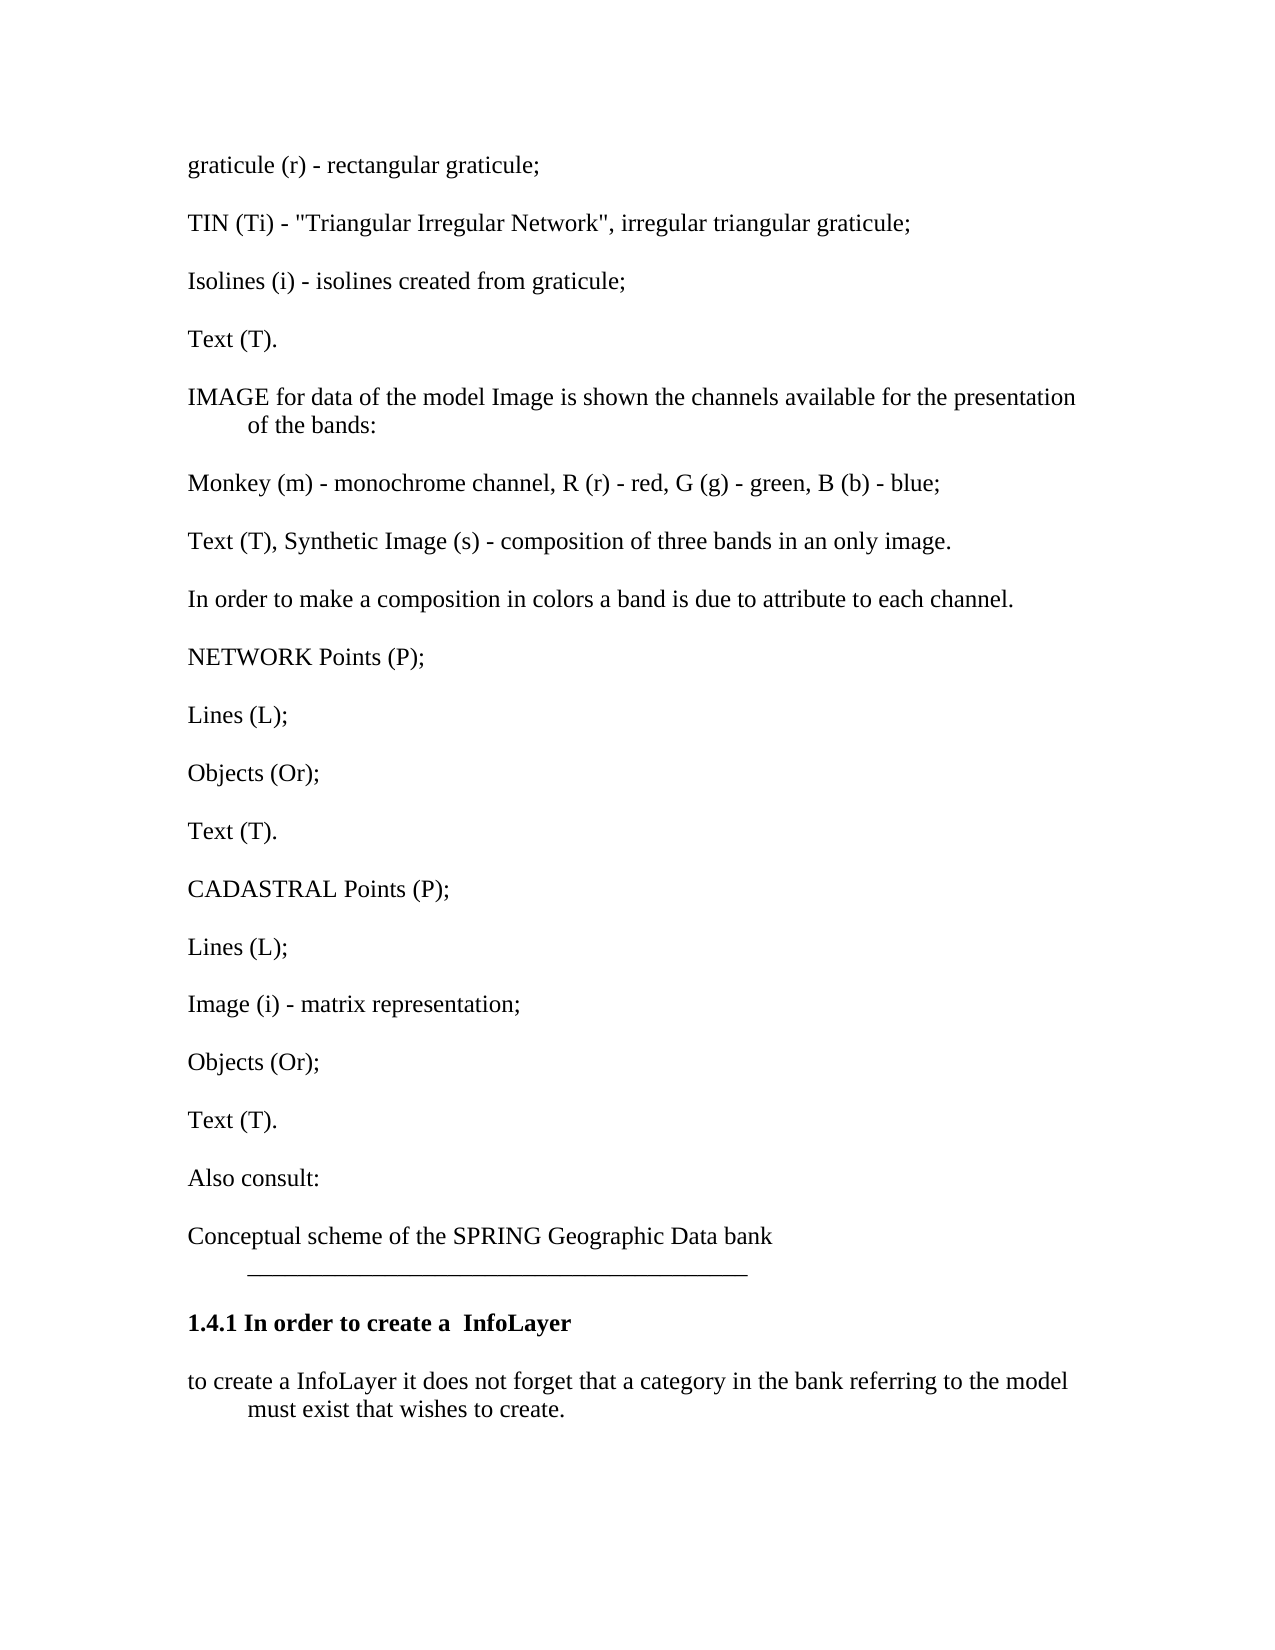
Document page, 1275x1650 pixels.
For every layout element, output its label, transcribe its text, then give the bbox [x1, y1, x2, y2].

subtitle Text (T). [187, 816, 1087, 844]
subtitle Text (T). [187, 324, 1087, 352]
subtitle Monkey (m) - monochrome channel, R (r) - red, G (g) - green, B (b) - blue; [187, 468, 1087, 497]
subtitle Text (T). [187, 1105, 1087, 1134]
subtitle Objects (Or); [187, 1047, 1087, 1076]
subtitle Image (i) - matrix representation; [187, 989, 1087, 1018]
subtitle 1.4.1 In order to create a InfoLayer [187, 1308, 1087, 1337]
subtitle Text (T), Synthetic Image (s) - composition of three bands in an only image. [187, 526, 1087, 555]
subtitle graticule (r) - rectangular graticule; [187, 150, 1087, 179]
subtitle NETWORK Points (P); [187, 642, 1087, 671]
subtitle TIN (Ti) - "Triangular Irregular Network", irregular triangular graticule; [187, 208, 1087, 237]
subtitle IMAGE for data of the model Image is shown the channels available for the presentation of the bands: [187, 382, 1087, 439]
subtitle Isolines (i) - isolines created from graticule; [187, 266, 1087, 294]
subtitle Conceptual scheme of the SPRING Geographic Data bank ________________________________________ [187, 1221, 1087, 1279]
subtitle CADASTRAL Points (P); [187, 874, 1087, 902]
subtitle Objects (Or); [187, 758, 1087, 787]
subtitle Lines (L); [187, 700, 1087, 729]
subtitle Also consult: [187, 1163, 1087, 1192]
subtitle to create a InfoLayer it does not forget that a category in the bank referring to the model must exist that wishes to create. [187, 1366, 1087, 1423]
subtitle In order to make a composition in colors a band is due to attribute to each channel. [187, 584, 1087, 613]
subtitle Lines (L); [187, 932, 1087, 960]
